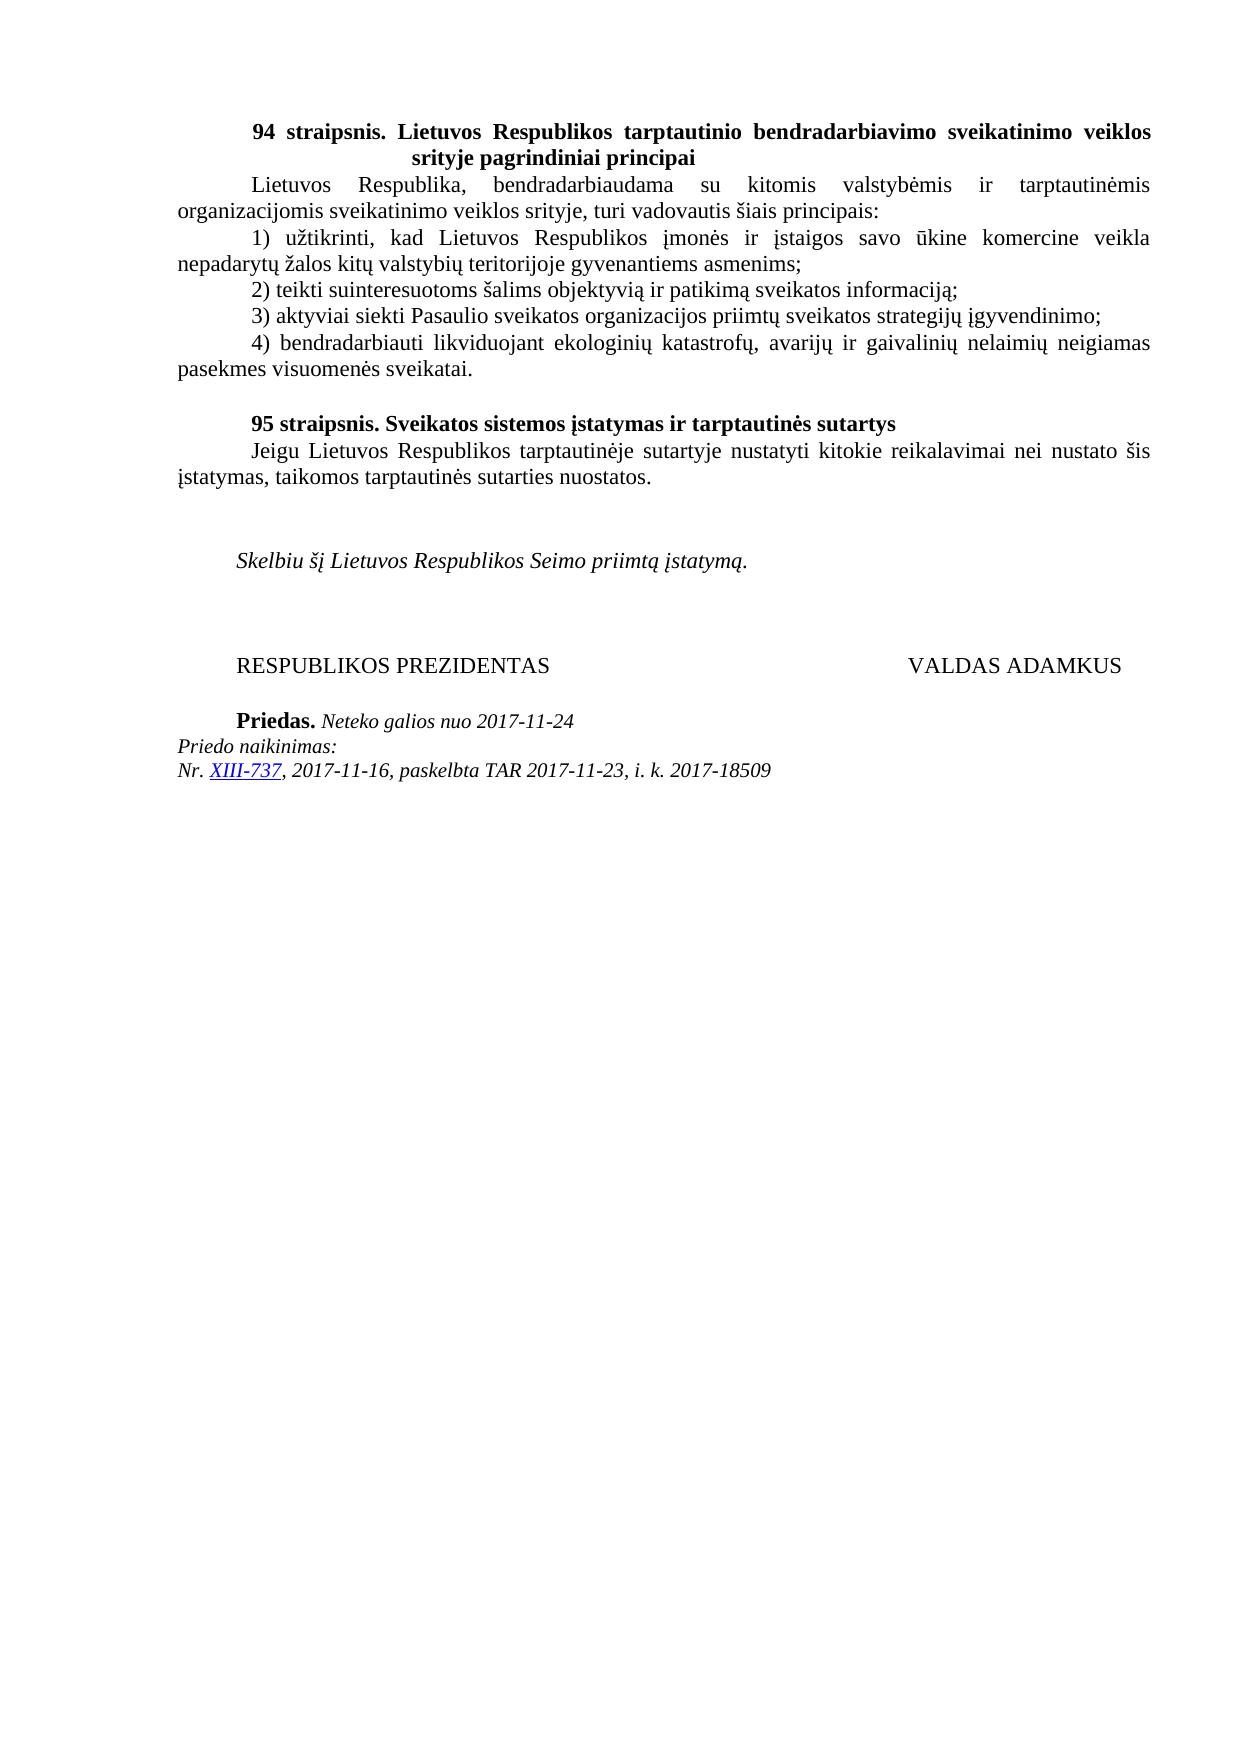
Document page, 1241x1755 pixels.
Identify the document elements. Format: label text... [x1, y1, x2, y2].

text RESPUBLIKOS PREZIDENTAS VALDAS ADAMKUS [177, 652, 1152, 679]
text Jeigu Lietuvos Respublikos tarptautinėje sutartyje nustatyti kitokie reikalavimai nei nustato šis įstatymas, taikomos tarptautinės sutarties nuostatos. [177, 437, 1152, 489]
text 3) aktyviai siekti Pasaulio sveikatos organizacijos priimtų sveikatos strategijų įgyvendinimo; [177, 303, 1152, 329]
text Skelbiu šį Lietuvos Respublikos Seimo priimtą įstatymą. [177, 547, 1152, 573]
text Priedo naikinimas: [177, 734, 1152, 758]
text Nr. XIII-737, 2017-11-16, paskelbta TAR 2017-11-23, i. k. 2017-18509 [177, 758, 1152, 782]
text Lietuvos Respublika, bendradarbiaudama su kitomis valstybėmis ir tarptautinėmis organizacijomis sveikatinimo veiklos srityje, turi vadovautis šiais principais: [177, 171, 1152, 223]
text Priedas. Neteko galios nuo 2017-11-24 [177, 707, 1152, 734]
text 94 straipsnis. Lietuvos Respublikos tarptautinio bendradarbiavimo sveikatinimo veiklos srityje pagrindiniai principai [252, 118, 1152, 171]
text 2) teikti suinteresuotoms šalims objektyvią ir patikimą sveikatos informaciją; [177, 276, 1152, 303]
text 4) bendradarbiauti likviduojant ekologinių katastrofų, avarijų ir gaivalinių nelaimių neigiamas pasekmes visuomenės sveikatai. [177, 329, 1152, 382]
text 1) užtikrinti, kad Lietuvos Respublikos įmonės ir įstaigos savo ūkine komercine veikla nepadarytų žalos kitų valstybių teritorijoje gyvenantiems asmenims; [177, 223, 1152, 276]
text 95 straipsnis. Sveikatos sistemos įstatymas ir tarptautinės sutartys [177, 410, 1152, 437]
